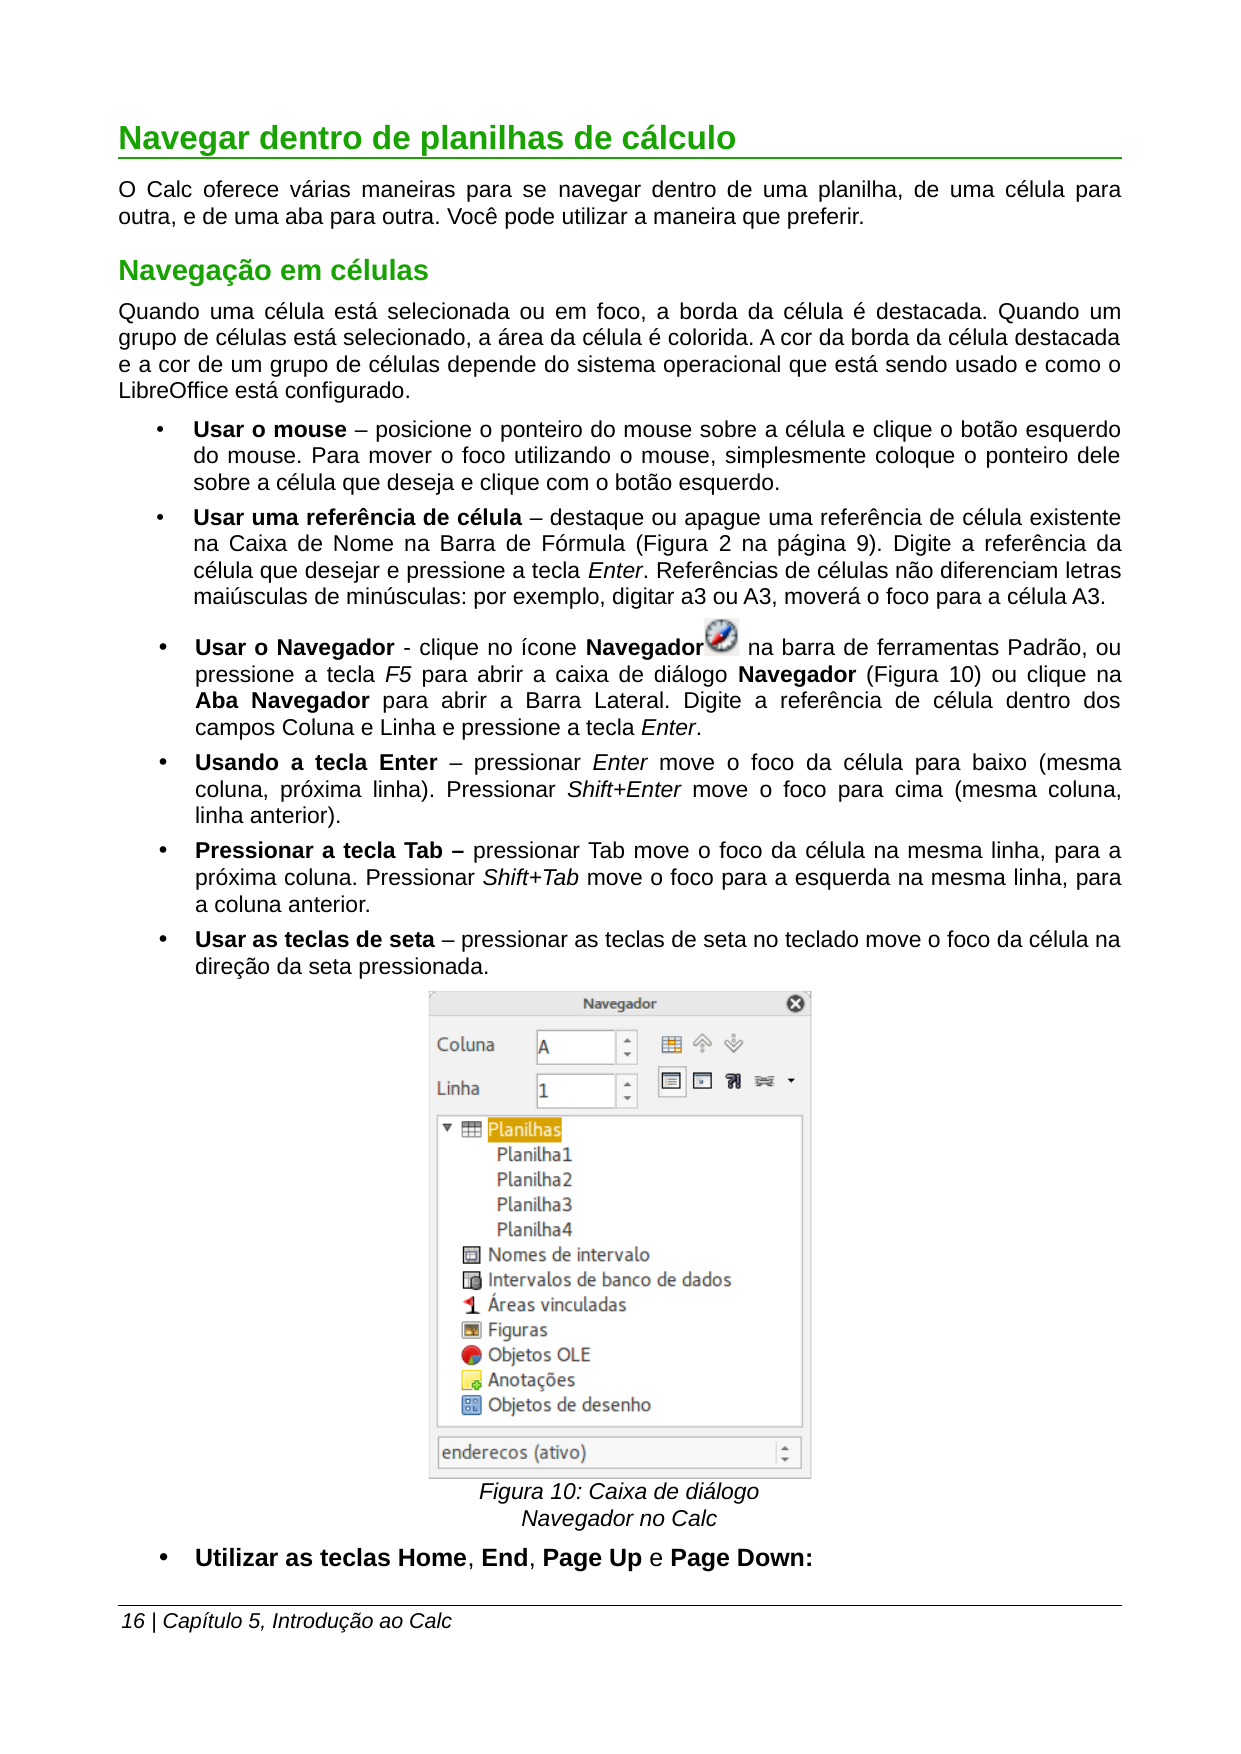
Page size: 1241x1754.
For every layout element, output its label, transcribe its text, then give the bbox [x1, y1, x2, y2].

list Usar as teclas de seta – pressionar as teclas de seta no teclado move o foco da célula na direção da seta pressionada. [156, 926, 1122, 979]
subtitle Navegar dentro de planilhas de cálculo [118, 118, 1122, 157]
picture [428, 991, 812, 1479]
list Usar o mouse – posicione o ponteiro do mouse sobre a célula e clique o botão esquerdo do mouse. Para mover o foco utilizando o mouse, simplesmente coloque o ponteiro dele sobre a célula que deseja e clique com o botão esquerdo. [156, 416, 1122, 495]
list Usando a tecla Enter – pressionar Enter move o foco da célula para baixo (mesma coluna, próxima linha). Pressionar Shift+Enter move o foco para cima (mesma coluna, linha anterior). [156, 749, 1122, 828]
picture [704, 618, 740, 656]
list Usar o Navegador - clique no ícone Navegador na barra de ferramentas Padrão, ou pressione a tecla F5 para abrir a caixa de diálogo Navegador (Figura 10) ou clique na Aba Navegador para abrir a Barra Lateral. Digite a referência de célula dentro dos campos Coluna e Linha e pressione a tecla Enter. [156, 618, 1122, 740]
text Figura 10: Caixa de diálogo Navegador no Calc [429, 1479, 811, 1531]
list Utilizar as teclas Home, End, Page Up e Page Down: [156, 1543, 1122, 1572]
list Usar uma referência de célula – destaque ou apague uma referência de célula existente na Caixa de Nome na Barra de Fórmula (Figura 2 na página 9). Digite a referência da célula que desejar e pressione a tecla Enter. Referências de células não diferenciam letras maiúsculas de minúsculas: por exemplo, digitar a3 ou A3, moverá o foco para a célula A3. [156, 504, 1122, 609]
text O Calc oferece várias maneiras para se navegar dentro de uma planilha, de uma célula para outra, e de uma aba para outra. Você pode utilizar a maneira que preferir. [118, 176, 1122, 229]
text Quando uma célula está selecionada ou em foco, a borda da célula é destacada. Quando um grupo de células está selecionado, a área da célula é colorida. A cor da borda da célula destacada e a cor de um grupo de células depende do sistema operacional que está sendo usado e como o LibreOffice está configurado. [118, 298, 1122, 403]
list Pressionar a tecla Tab – pressionar Tab move o foco da célula na mesma linha, para a próxima coluna. Pressionar Shift+Tab move o foco para a esquerda na mesma linha, para a coluna anterior. [156, 837, 1122, 917]
subtitle Navegação em células [118, 253, 1122, 286]
